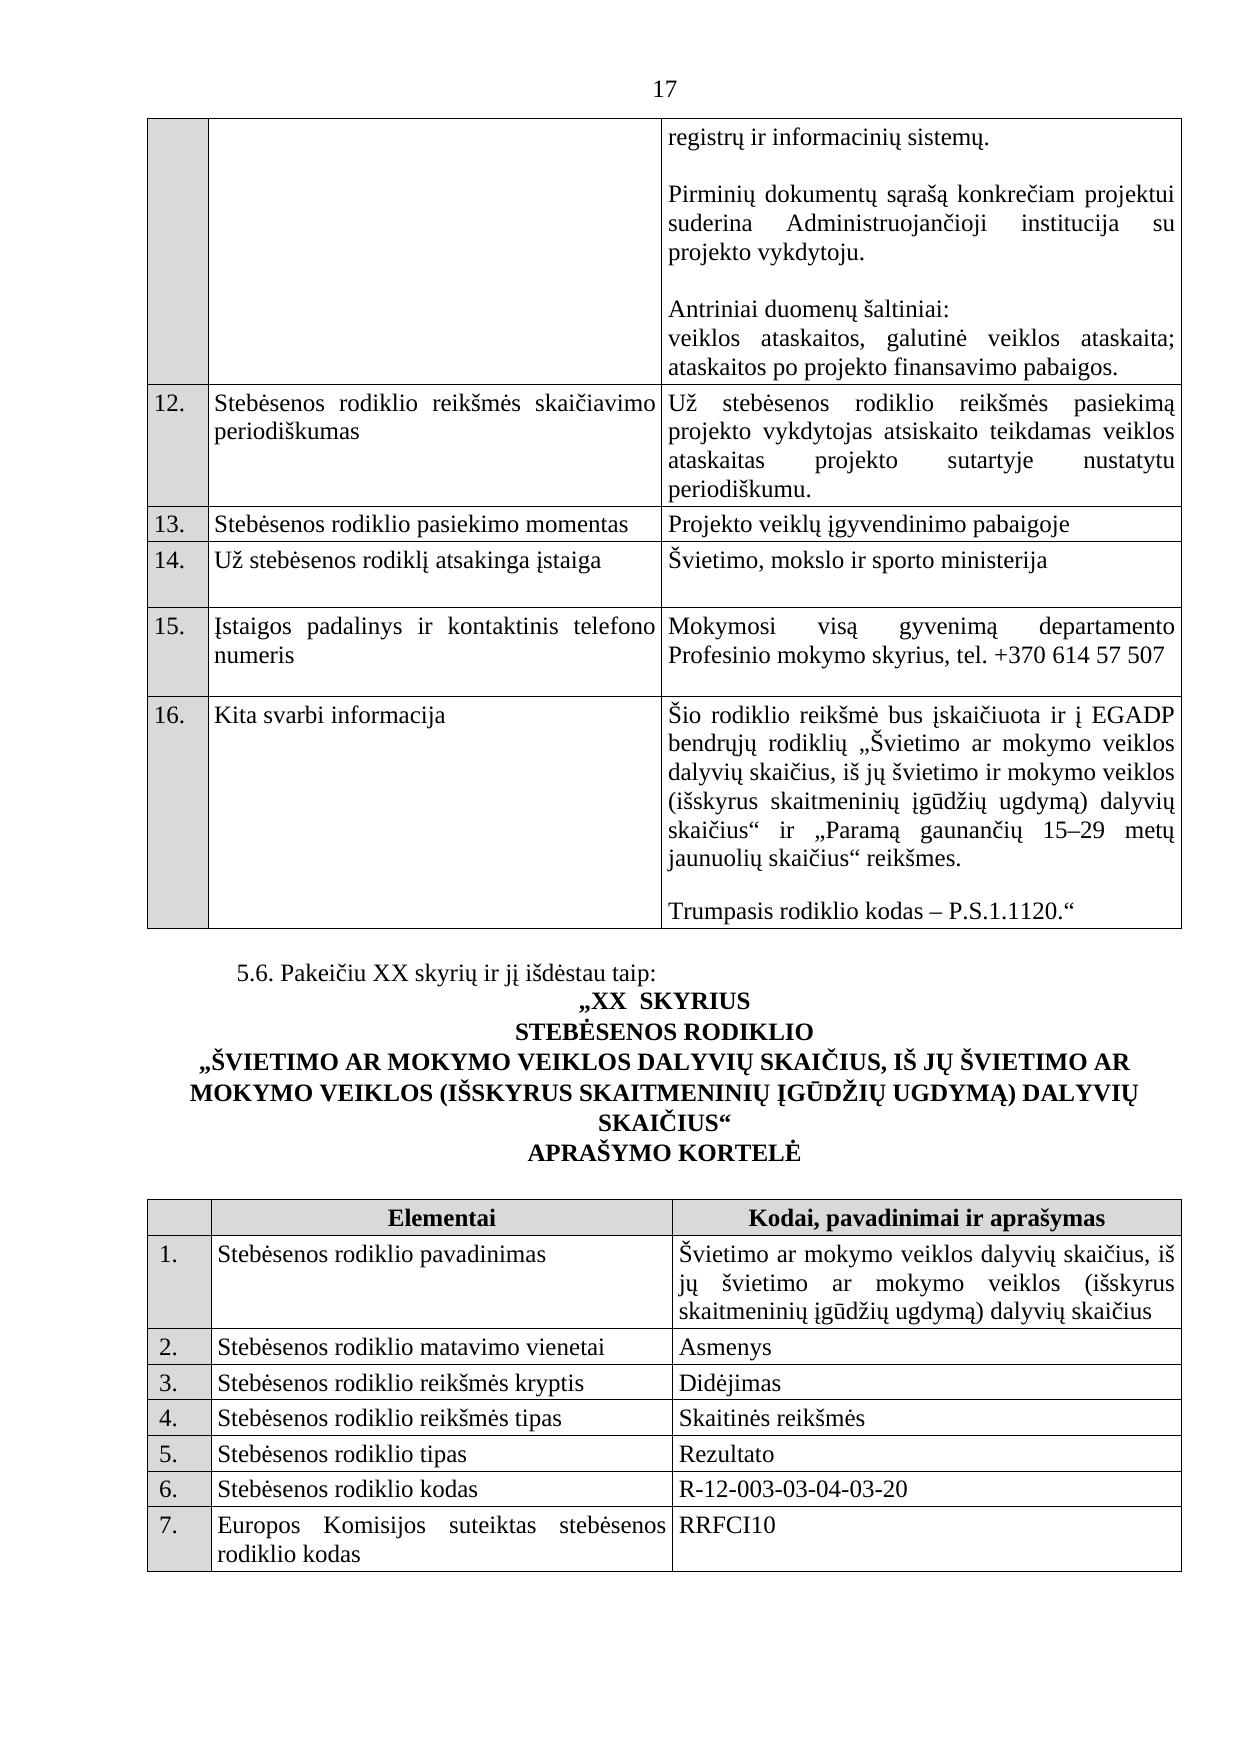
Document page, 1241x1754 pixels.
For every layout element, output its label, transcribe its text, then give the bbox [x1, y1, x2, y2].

table_cell Kita svarbi informacija [209, 697, 661, 928]
table_cell 3. [148, 1365, 211, 1399]
subtitle aprašymo kortelė [148, 1138, 1181, 1167]
table_cell Stebėsenos rodiklio reikšmės tipas [212, 1400, 672, 1435]
table_cell Rezultato [673, 1436, 1181, 1471]
subtitle „ŠVIETIMO AR MOKYMO VEIKLOS DALYVIŲ SKAIČIUS, IŠ JŲ ŠVIETIMO AR MOKYMO VEIKLOS (IŠSKYRUS SKAITMENINIŲ ĮGŪDŽIŲ UGDYMĄ) DALYVIŲ SKAIČIUS“ [148, 1047, 1181, 1137]
table_cell Švietimo ar mokymo veiklos dalyvių skaičius, iš jų švietimo ar mokymo veiklos (išskyrus skaitmeninių įgūdžių ugdymą) dalyvių skaičius [673, 1236, 1181, 1328]
table_cell RRFCI10 [673, 1507, 1181, 1571]
table_cell 1. [148, 1236, 211, 1328]
table_cell 14. [148, 542, 208, 607]
table_cell Šio rodiklio reikšmė bus įskaičiuota ir į EGADP bendrųjų rodiklių „Švietimo ar mokymo veiklos dalyvių skaičius, iš jų švietimo ir mokymo veiklos (išskyrus skaitmeninių įgūdžių ugdymą) dalyvių skaičius“ ir „Paramą gaunančių 15–29 metų jaunuolių skaičius“ reikšmes. Trumpasis rodiklio kodas – P.S.1.1120.“ [662, 697, 1181, 928]
table_cell Įstaigos padalinys ir kontaktinis telefono numeris [209, 608, 661, 696]
table_cell 7. [148, 1507, 211, 1571]
table_cell Stebėsenos rodiklio tipas [212, 1436, 672, 1471]
table_cell Už stebėsenos rodiklio reikšmės pasiekimą projekto vykdytojas atsiskaito teikdamas veiklos ataskaitas projekto sutartyje nustatytu periodiškumu. [662, 385, 1181, 506]
table_header Elementai [212, 1200, 672, 1235]
table_cell registrų ir informacinių sistemų. Pirminių dokumentų sąrašą konkrečiam projektui suderina Administruojančioji institucija su projekto vykdytoju. Antriniai duomenų šaltiniai: veiklos ataskaitos, galutinė veiklos ataskaita; ataskaitos po projekto finansavimo pabaigos. [662, 119, 1181, 384]
table_cell 12. [148, 385, 208, 506]
table_cell Stebėsenos rodiklio reikšmės kryptis [212, 1365, 672, 1399]
table_cell [209, 119, 661, 384]
table_header [148, 1200, 211, 1235]
table_cell Mokymosi visą gyvenimą departamento Profesinio mokymo skyrius, tel. +370 614 57 507 [662, 608, 1181, 696]
table_cell Švietimo, mokslo ir sporto ministerija [662, 542, 1181, 607]
table_cell R-12-003-03-04-03-20 [673, 1472, 1181, 1506]
table_cell 13. [148, 507, 208, 541]
table_cell Didėjimas [673, 1365, 1181, 1399]
table_cell 4. [148, 1400, 211, 1435]
table_cell Skaitinės reikšmės [673, 1400, 1181, 1435]
table_cell 6. [148, 1472, 211, 1506]
table_cell Už stebėsenos rodiklį atsakinga įstaiga [209, 542, 661, 607]
table_cell Stebėsenos rodiklio kodas [212, 1472, 672, 1506]
table_cell Stebėsenos rodiklio reikšmės skaičiavimo periodiškumas [209, 385, 661, 506]
table_cell Europos Komisijos suteiktas stebėsenos rodiklio kodas [212, 1507, 672, 1571]
table_cell [148, 119, 208, 384]
table_cell Asmenys [673, 1329, 1181, 1364]
table_cell Projekto veiklų įgyvendinimo pabaigoje [662, 507, 1181, 541]
table_cell Stebėsenos rodiklio pavadinimas [212, 1236, 672, 1328]
table_cell 15. [148, 608, 208, 696]
table_cell Stebėsenos rodiklio matavimo vienetai [212, 1329, 672, 1364]
table_cell 16. [148, 697, 208, 928]
text 5.6. Pakeičiu XX skyrių ir jį išdėstau taip: [148, 958, 1181, 986]
table_cell 5. [148, 1436, 211, 1471]
table_cell 2. [148, 1329, 211, 1364]
table_cell Stebėsenos rodiklio pasiekimo momentas [209, 507, 661, 541]
subtitle „XX SKYRIUS [148, 986, 1181, 1015]
subtitle Stebėsenos rodiklio [148, 1017, 1181, 1046]
table_header Kodai, pavadinimai ir aprašymas [673, 1200, 1181, 1235]
